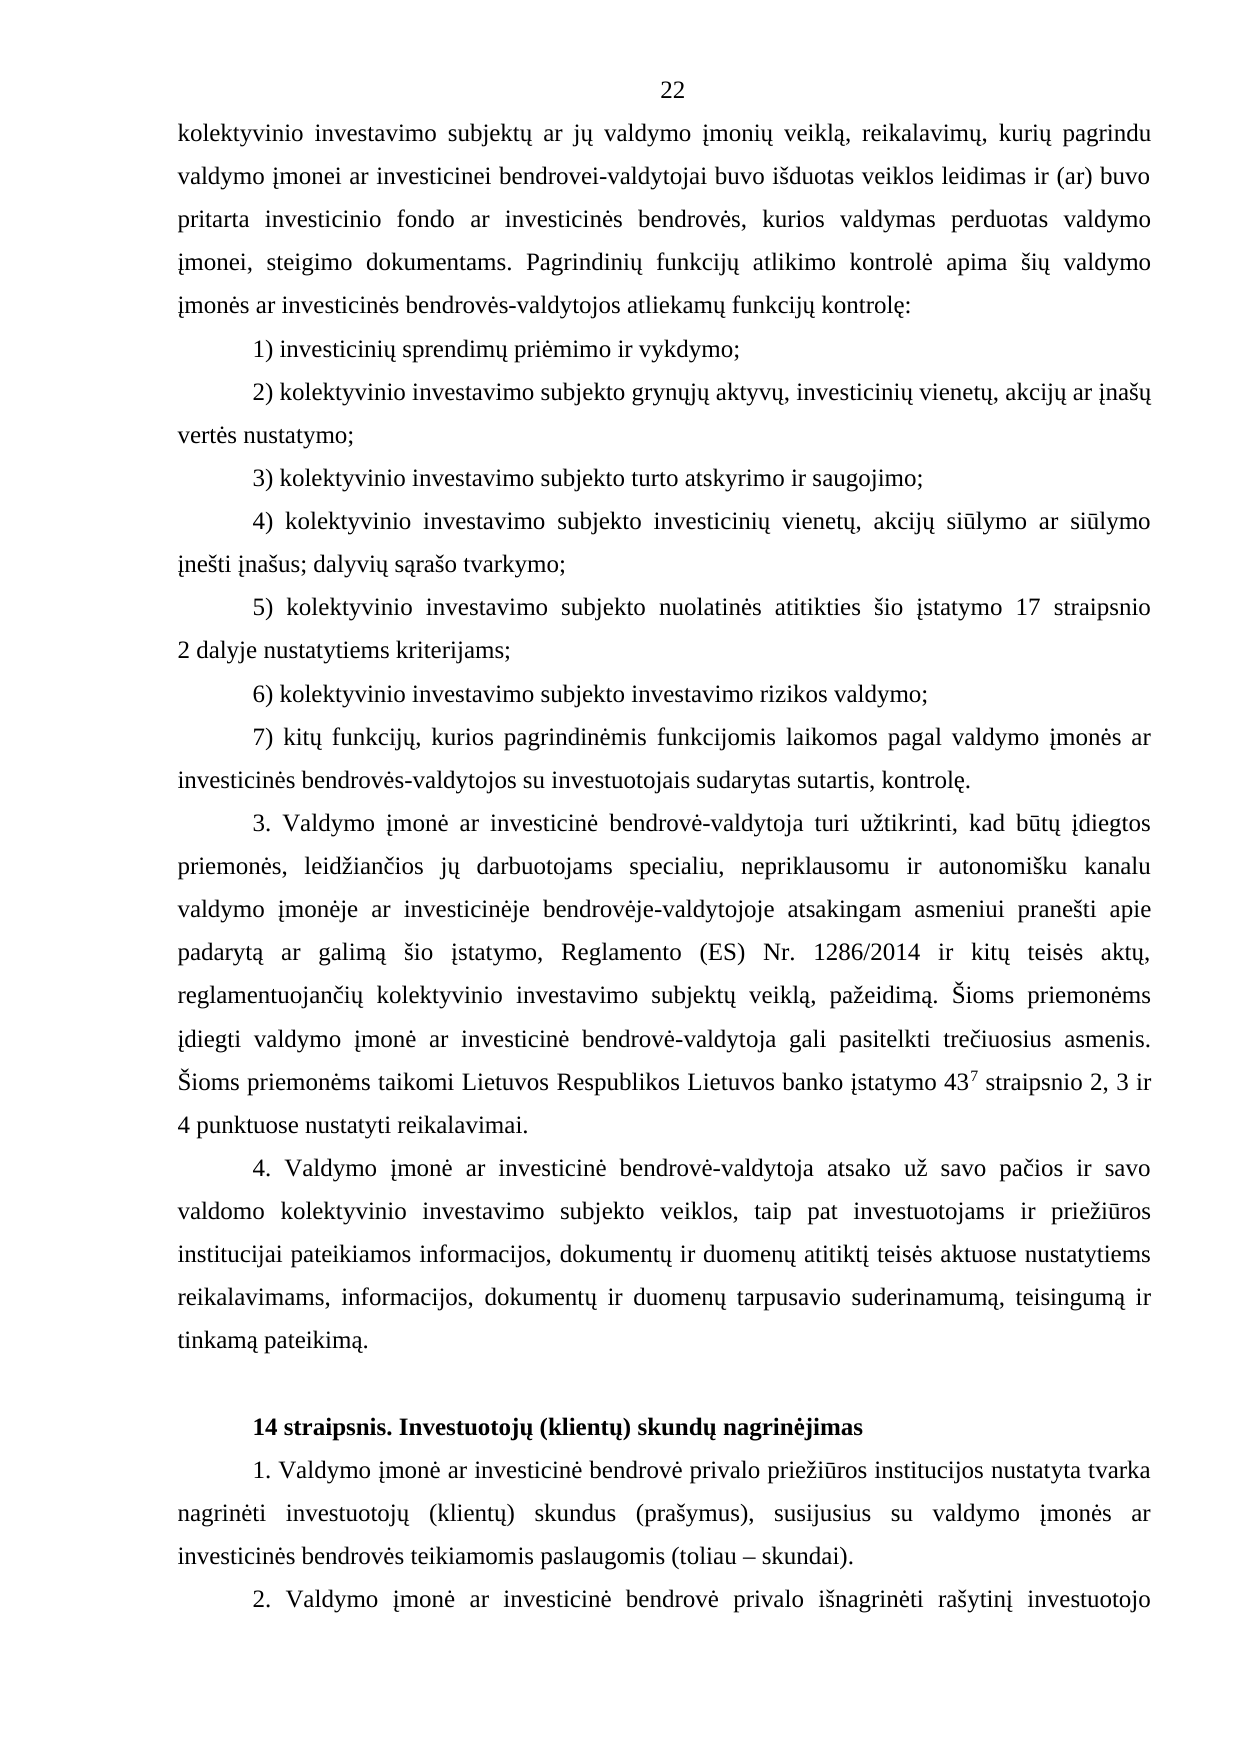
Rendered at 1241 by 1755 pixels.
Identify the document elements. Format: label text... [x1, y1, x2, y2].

text 3. Valdymo įmonė ar investicinė bendrovė-valdytoja turi užtikrinti, kad būtų įdiegtos priemonės, leidžiančios jų darbuotojams specialiu, nepriklausomu ir autonomišku kanalu valdymo įmonėje ar investicinėje bendrovėje-valdytojoje atsakingam asmeniui pranešti apie padarytą ar galimą šio įstatymo, Reglamento (ES) Nr. 1286/2014 ir kitų teisės aktų, reglamentuojančių kolektyvinio investavimo subjektų veiklą, pažeidimą. Šioms priemonėms įdiegti valdymo įmonė ar investicinė bendrovė-valdytoja gali pasitelkti trečiuosius asmenis. Šioms priemonėms taikomi Lietuvos Respublikos Lietuvos banko įstatymo 437 straipsnio 2, 3 ir 4 punktuose nustatyti reikalavimai. [177, 808, 1152, 1139]
text 1) investicinių sprendimų priėmimo ir vykdymo; [177, 334, 1152, 362]
text 7) kitų funkcijų, kurios pagrindinėmis funkcijomis laikomos pagal valdymo įmonės ar investicinės bendrovės-valdytojos su investuotojais sudarytas sutartis, kontrolę. [177, 722, 1152, 794]
text 5) kolektyvinio investavimo subjekto nuolatinės atitikties šio įstatymo 17 straipsnio 2 dalyje nustatytiems kriterijams; [177, 592, 1152, 664]
text kolektyvinio investavimo subjektų ar jų valdymo įmonių veiklą, reikalavimų, kurių pagrindu valdymo įmonei ar investicinei bendrovei-valdytojai buvo išduotas veiklos leidimas ir (ar) buvo pritarta investicinio fondo ar investicinės bendrovės, kurios valdymas perduotas valdymo įmonei, steigimo dokumentams. Pagrindinių funkcijų atlikimo kontrolė apima šių valdymo įmonės ar investicinės bendrovės-valdytojos atliekamų funkcijų kontrolę: [177, 118, 1152, 319]
text 2) kolektyvinio investavimo subjekto grynųjų aktyvų, investicinių vienetų, akcijų ar įnašų vertės nustatymo; [177, 377, 1152, 449]
text 3) kolektyvinio investavimo subjekto turto atskyrimo ir saugojimo; [177, 463, 1152, 492]
text 4. Valdymo įmonė ar investicinė bendrovė-valdytoja atsako už savo pačios ir savo valdomo kolektyvinio investavimo subjekto veiklos, taip pat investuotojams ir priežiūros institucijai pateikiamos informacijos, dokumentų ir duomenų atitiktį teisės aktuose nustatytiems reikalavimams, informacijos, dokumentų ir duomenų tarpusavio suderinamumą, teisingumą ir tinkamą pateikimą. [177, 1153, 1152, 1354]
text 6) kolektyvinio investavimo subjekto investavimo rizikos valdymo; [177, 679, 1152, 707]
text 14 straipsnis. Investuotojų (klientų) skundų nagrinėjimas [177, 1412, 1152, 1441]
text 1. Valdymo įmonė ar investicinė bendrovė privalo priežiūros institucijos nustatyta tvarka nagrinėti investuotojų (klientų) skundus (prašymus), susijusius su valdymo įmonės ar investicinės bendrovės teikiamomis paslaugomis (toliau – skundai). [177, 1455, 1152, 1570]
text 4) kolektyvinio investavimo subjekto investicinių vienetų, akcijų siūlymo ar siūlymo įnešti įnašus; dalyvių sąrašo tvarkymo; [177, 506, 1152, 578]
text 2. Valdymo įmonė ar investicinė bendrovė privalo išnagrinėti rašytinį investuotojo [177, 1584, 1152, 1613]
